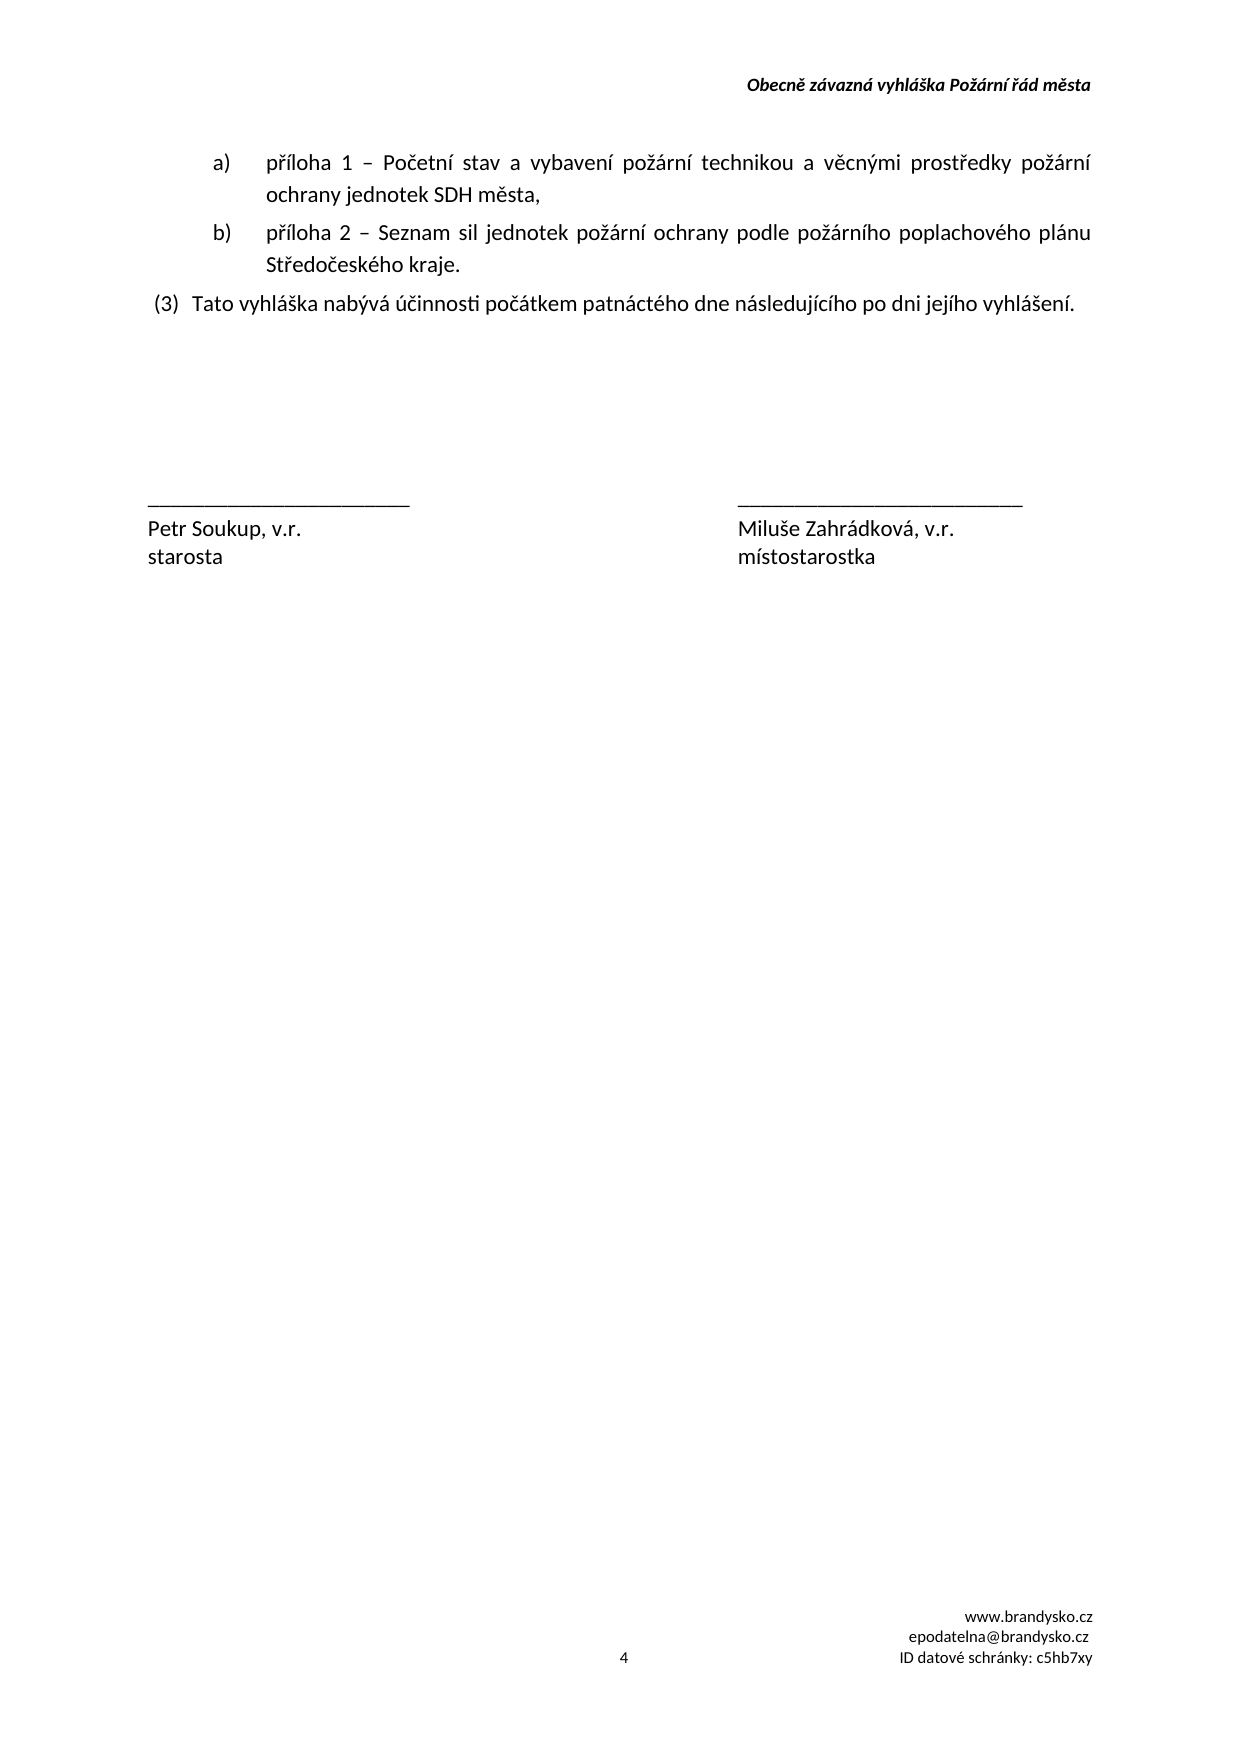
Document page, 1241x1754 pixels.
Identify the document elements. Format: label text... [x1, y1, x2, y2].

list příloha 2 – Seznam sil jednotek požární ochrany podle požárního poplachového plánu Středočeského kraje. [213, 218, 1093, 278]
text Petr Soukup, v.r. Miluše Zahrádková, v.r. [148, 514, 1093, 542]
text _______________________ _________________________ [148, 482, 1093, 510]
list příloha 1 – Početní stav a vybavení požární technikou a věcnými prostředky požární ochrany jednotek SDH města, [213, 148, 1093, 208]
text starosta místostarostka [148, 542, 1093, 570]
list Tato vyhláška nabývá účinnosti počátkem patnáctého dne následujícího po dni jejího vyhlášení. [153, 289, 1093, 317]
